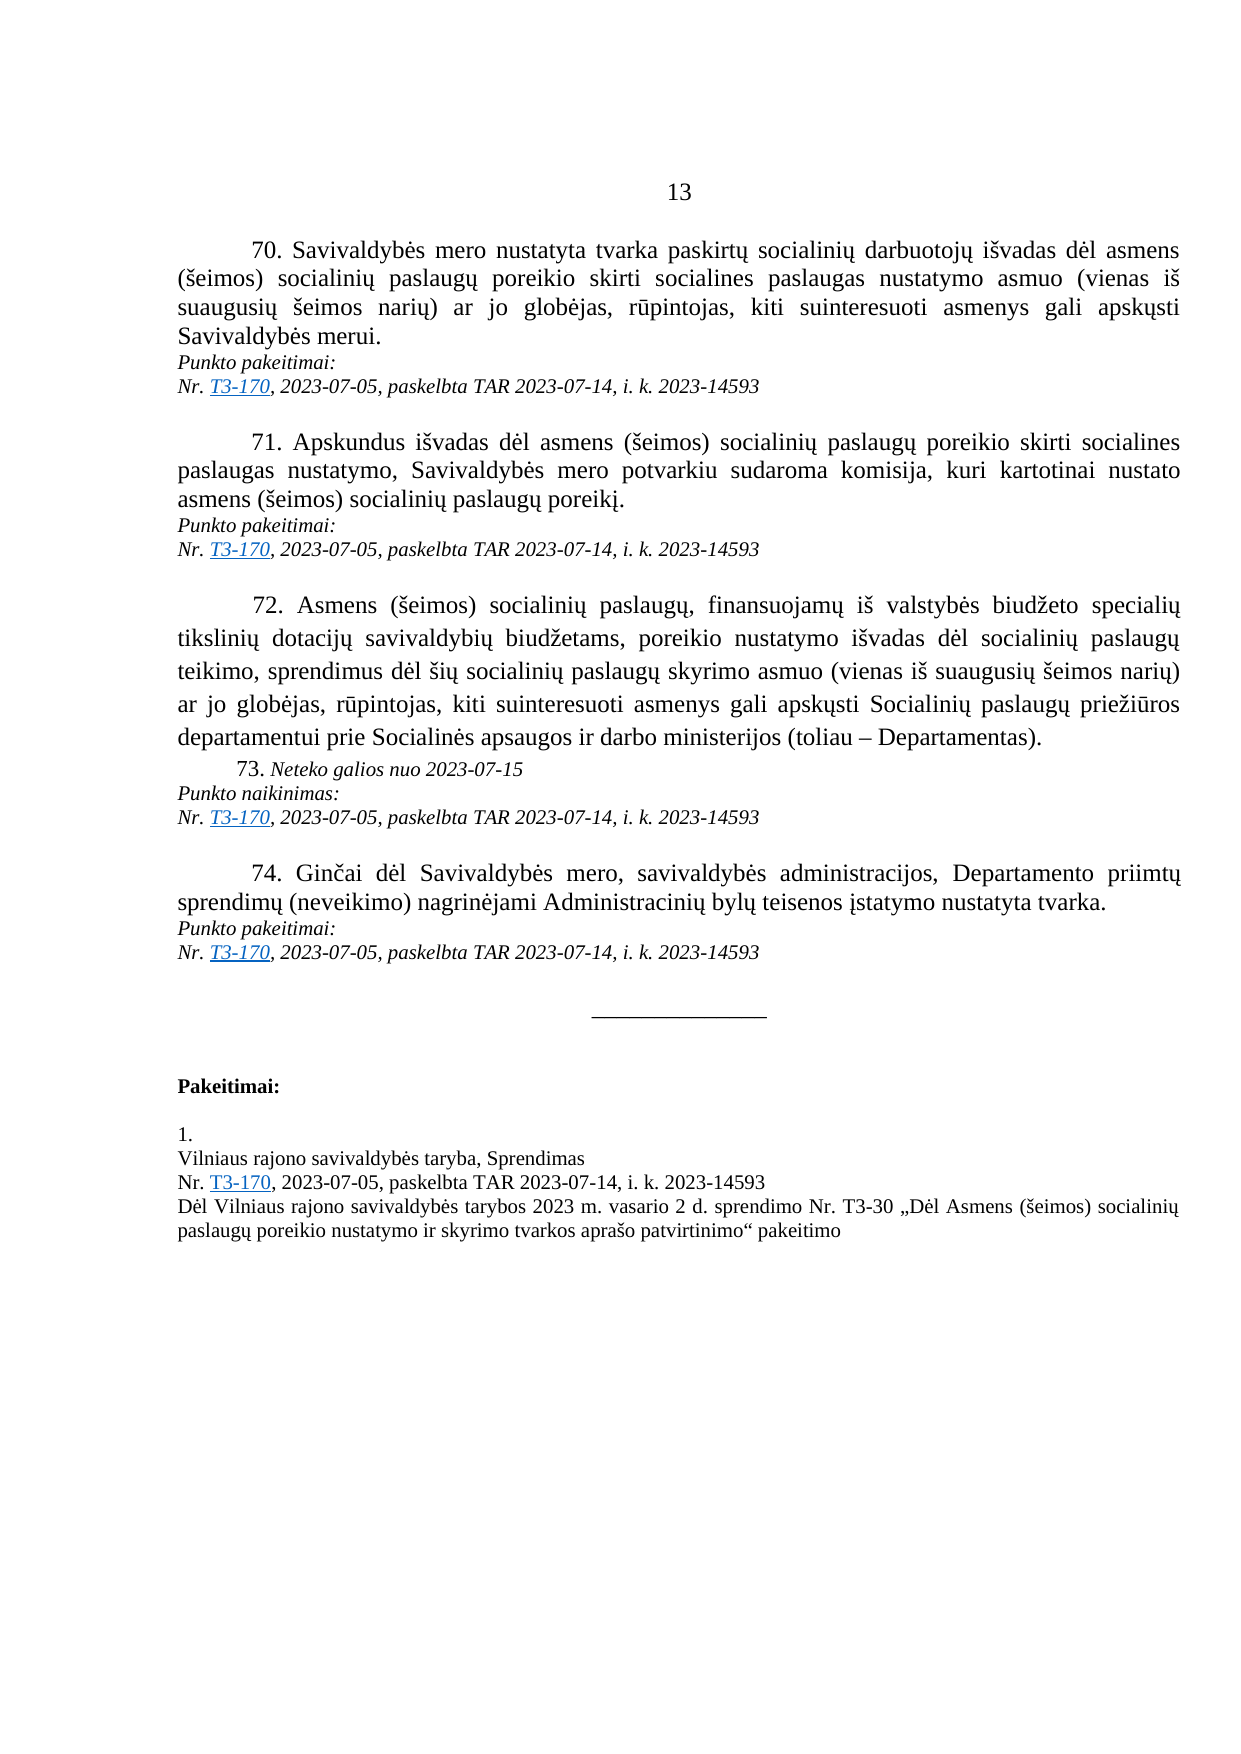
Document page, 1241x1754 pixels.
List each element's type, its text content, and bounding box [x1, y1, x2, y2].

text 71. Apskundus išvadas dėl asmens (šeimos) socialinių paslaugų poreikio skirti socialines paslaugas nustatymo, Savivaldybės mero potvarkiu sudaroma komisija, kuri kartotinai nustato asmens (šeimos) socialinių paslaugų poreikį. [177, 427, 1181, 513]
text 70. Savivaldybės mero nustatyta tvarka paskirtų socialinių darbuotojų išvadas dėl asmens (šeimos) socialinių paslaugų poreikio skirti socialines paslaugas nustatymo asmuo (vienas iš suaugusių šeimos narių) ar jo globėjas, rūpintojas, kiti suinteresuoti asmenys gali apskųsti Savivaldybės merui. [177, 235, 1181, 350]
text Dėl Vilniaus rajono savivaldybės tarybos 2023 m. vasario 2 d. sprendimo Nr. T3-30 „Dėl Asmens (šeimos) socialinių paslaugų poreikio nustatymo ir skyrimo tvarkos aprašo patvirtinimo“ pakeitimo [177, 1194, 1181, 1242]
text Punkto pakeitimai: [177, 513, 1181, 537]
text 72. Asmens (šeimos) socialinių paslaugų, finansuojamų iš valstybės biudžeto specialių tikslinių dotacijų savivaldybių biudžetams, poreikio nustatymo išvadas dėl socialinių paslaugų teikimo, sprendimus dėl šių socialinių paslaugų skyrimo asmuo (vienas iš suaugusių šeimos narių) ar jo globėjas, rūpintojas, kiti suinteresuoti asmenys gali apskųsti Socialinių paslaugų priežiūros departamentui prie Socialinės apsaugos ir darbo ministerijos (toliau – Departamentas). [177, 590, 1181, 751]
text Nr. T3-170, 2023-07-05, paskelbta TAR 2023-07-14, i. k. 2023-14593 [177, 939, 1181, 964]
text 1. [177, 1122, 1181, 1146]
text 73. Neteko galios nuo 2023-07-15 [177, 755, 1181, 781]
text Nr. T3-170, 2023-07-05, paskelbta TAR 2023-07-14, i. k. 2023-14593 [177, 537, 1181, 561]
text Pakeitimai: [177, 1073, 1181, 1098]
text Punkto pakeitimai: [177, 350, 1181, 374]
text Punkto naikinimas: [177, 781, 1181, 805]
text Nr. T3-170, 2023-07-05, paskelbta TAR 2023-07-14, i. k. 2023-14593 [177, 805, 1181, 829]
text Nr. T3-170, 2023-07-05, paskelbta TAR 2023-07-14, i. k. 2023-14593 [177, 374, 1181, 398]
text Nr. T3-170, 2023-07-05, paskelbta TAR 2023-07-14, i. k. 2023-14593 [177, 1170, 1181, 1194]
text Vilniaus rajono savivaldybės taryba, Sprendimas [177, 1146, 1181, 1170]
text Punkto pakeitimai: [177, 916, 1181, 939]
text ______________ [177, 992, 1181, 1021]
text 74. Ginčai dėl Savivaldybės mero, savivaldybės administracijos, Departamento priimtų sprendimų (neveikimo) nagrinėjami Administracinių bylų teisenos įstatymo nustatyta tvarka. [177, 858, 1181, 916]
